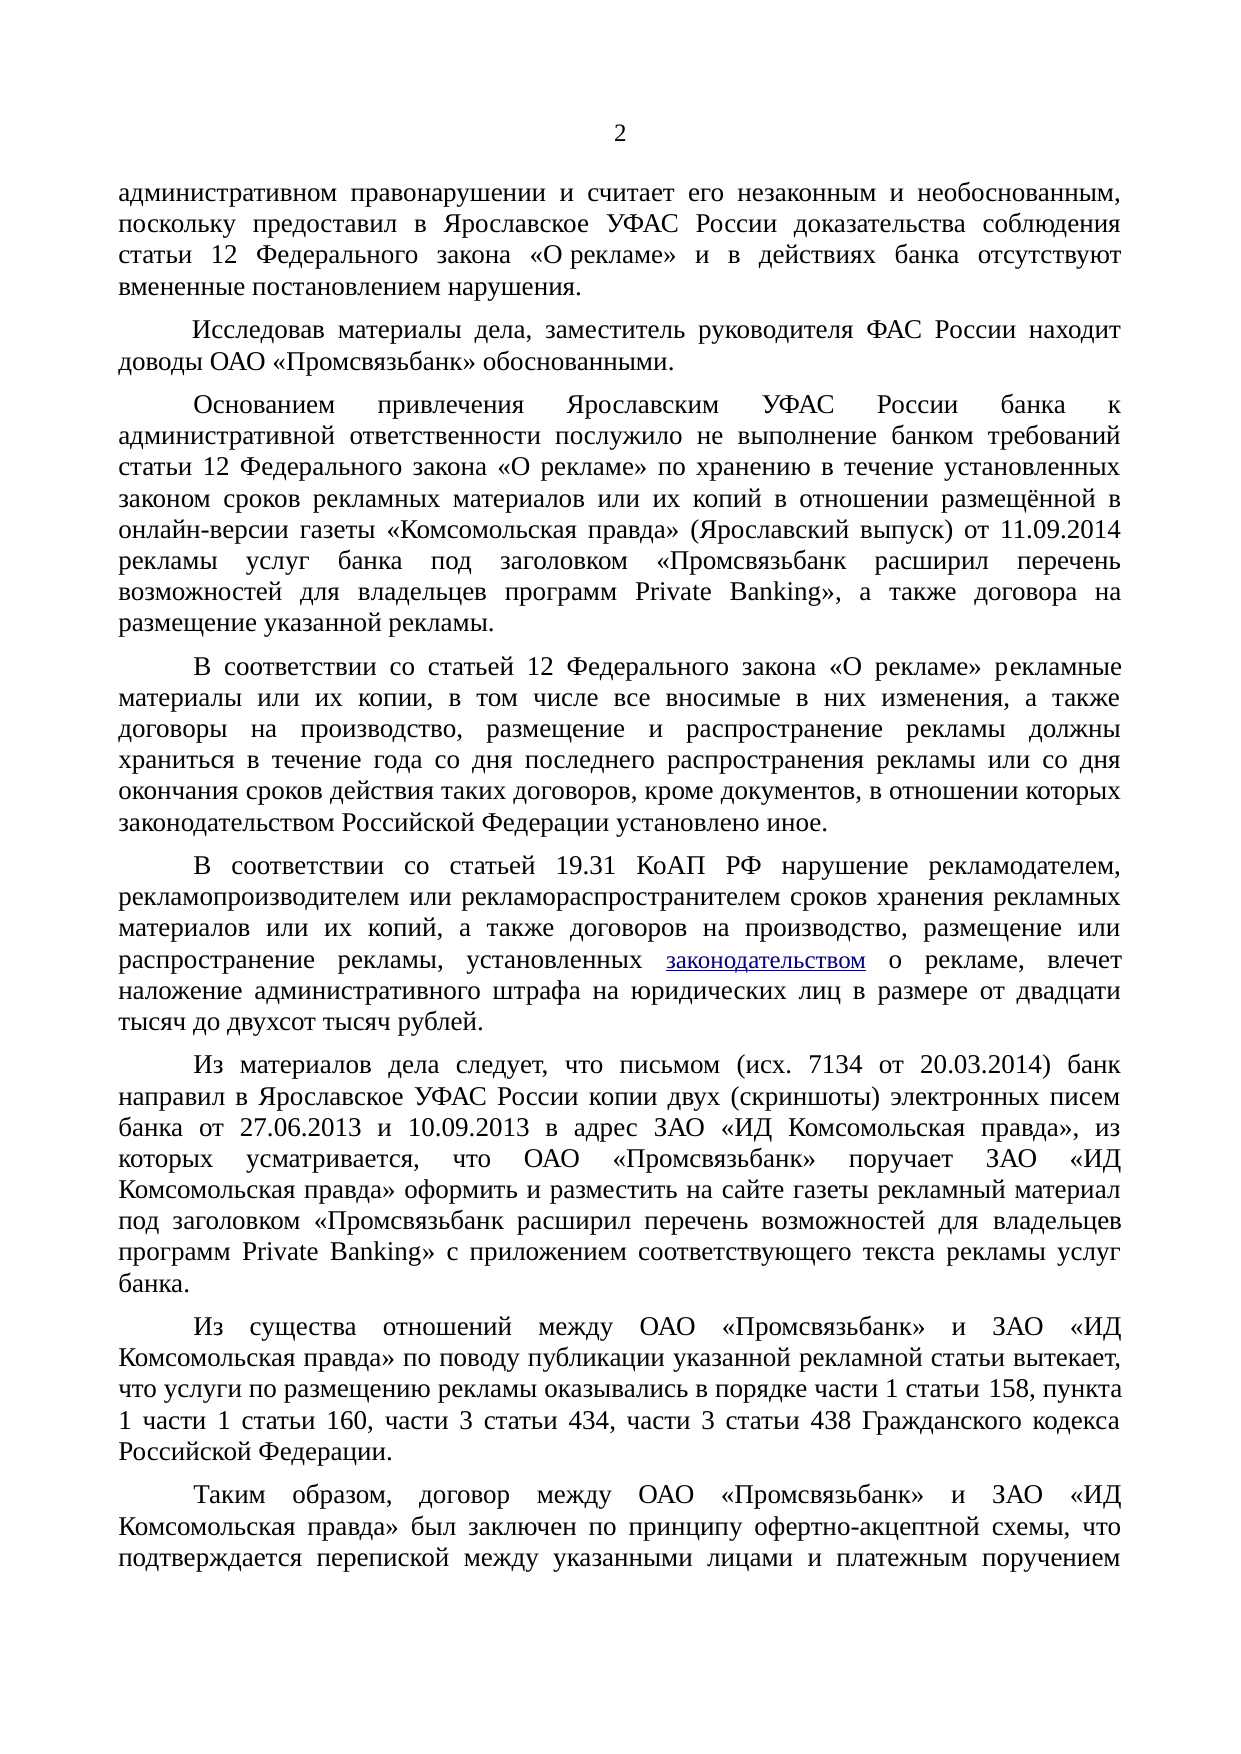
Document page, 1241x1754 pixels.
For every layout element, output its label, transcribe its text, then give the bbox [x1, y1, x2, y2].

text В соответствии со статьей 12 Федерального закона «О рекламе» рекламные материалы или их копии, в том числе все вносимые в них изменения, а также договоры на производство, размещение и распространение рекламы должны храниться в течение года со дня последнего распространения рекламы или со дня окончания сроков действия таких договоров, кроме документов, в отношении которых законодательством Российской Федерации установлено иное. [118, 650, 1122, 837]
text Таким образом, договор между ОАО «Промсвязьбанк» и ЗАО «ИД Комсомольская правда» был заключен по принципу офертно-акцептной схемы, что подтверждается перепиской между указанными лицами и платежным поручением [118, 1478, 1122, 1572]
text Основанием привлечения Ярославским УФАС России банка к административной ответственности послужило не выполнение банком требований статьи 12 Федерального закона «О рекламе» по хранению в течение установленных законом сроков рекламных материалов или их копий в отношении размещённой в онлайн-версии газеты «Комсомольская правда» (Ярославский выпуск) от 11.09.2014 рекламы услуг банка под заголовком «Промсвязьбанк расширил перечень возможностей для владельцев программ Private Banking», а также договора на размещение указанной рекламы. [118, 388, 1122, 637]
text Из материалов дела следует, что письмом (исх. 7134 от 20.03.2014) банк направил в Ярославское УФАС России копии двух (скриншоты) электронных писем банка от 27.06.2013 и 10.09.2013 в адрес ЗАО «ИД Комсомольская правда», из которых усматривается, что ОАО «Промсвязьбанк» поручает ЗАО «ИД Комсомольская правда» оформить и разместить на сайте газеты рекламный материал под заголовком «Промсвязьбанк расширил перечень возможностей для владельцев программ Private Banking» с приложением соответствующего текста рекламы услуг банка. [118, 1049, 1122, 1298]
text В соответствии со статьей 19.31 КоАП РФ нарушение рекламодателем, рекламопроизводителем или рекламораспространителем сроков хранения рекламных материалов или их копий, а также договоров на производство, размещение или распространение рекламы, установленных законодательством о рекламе, влечет наложение административного штрафа на юридических лиц в размере от двадцати тысяч до двухсот тысяч рублей. [118, 849, 1122, 1036]
text Из существа отношений между ОАО «Промсвязьбанк» и ЗАО «ИД Комсомольская правда» по поводу публикации указанной рекламной статьи вытекает, что услуги по размещению рекламы оказывались в порядке части 1 статьи 158, пункта 1 части 1 статьи 160, части 3 статьи 434, части 3 статьи 438 Гражданского кодекса Российской Федерации. [118, 1310, 1122, 1466]
text Исследовав материалы дела, заместитель руководителя ФАС России находит доводы ОАО «Промсвязьбанк» обоснованными. [118, 313, 1122, 376]
text административном правонарушении и считает его незаконным и необоснованным, поскольку предоставил в Ярославское УФАС России доказательства соблюдения статьи 12 Федерального закона «О рекламе» и в действиях банка отсутствуют вмененные постановлением нарушения. [118, 176, 1122, 301]
